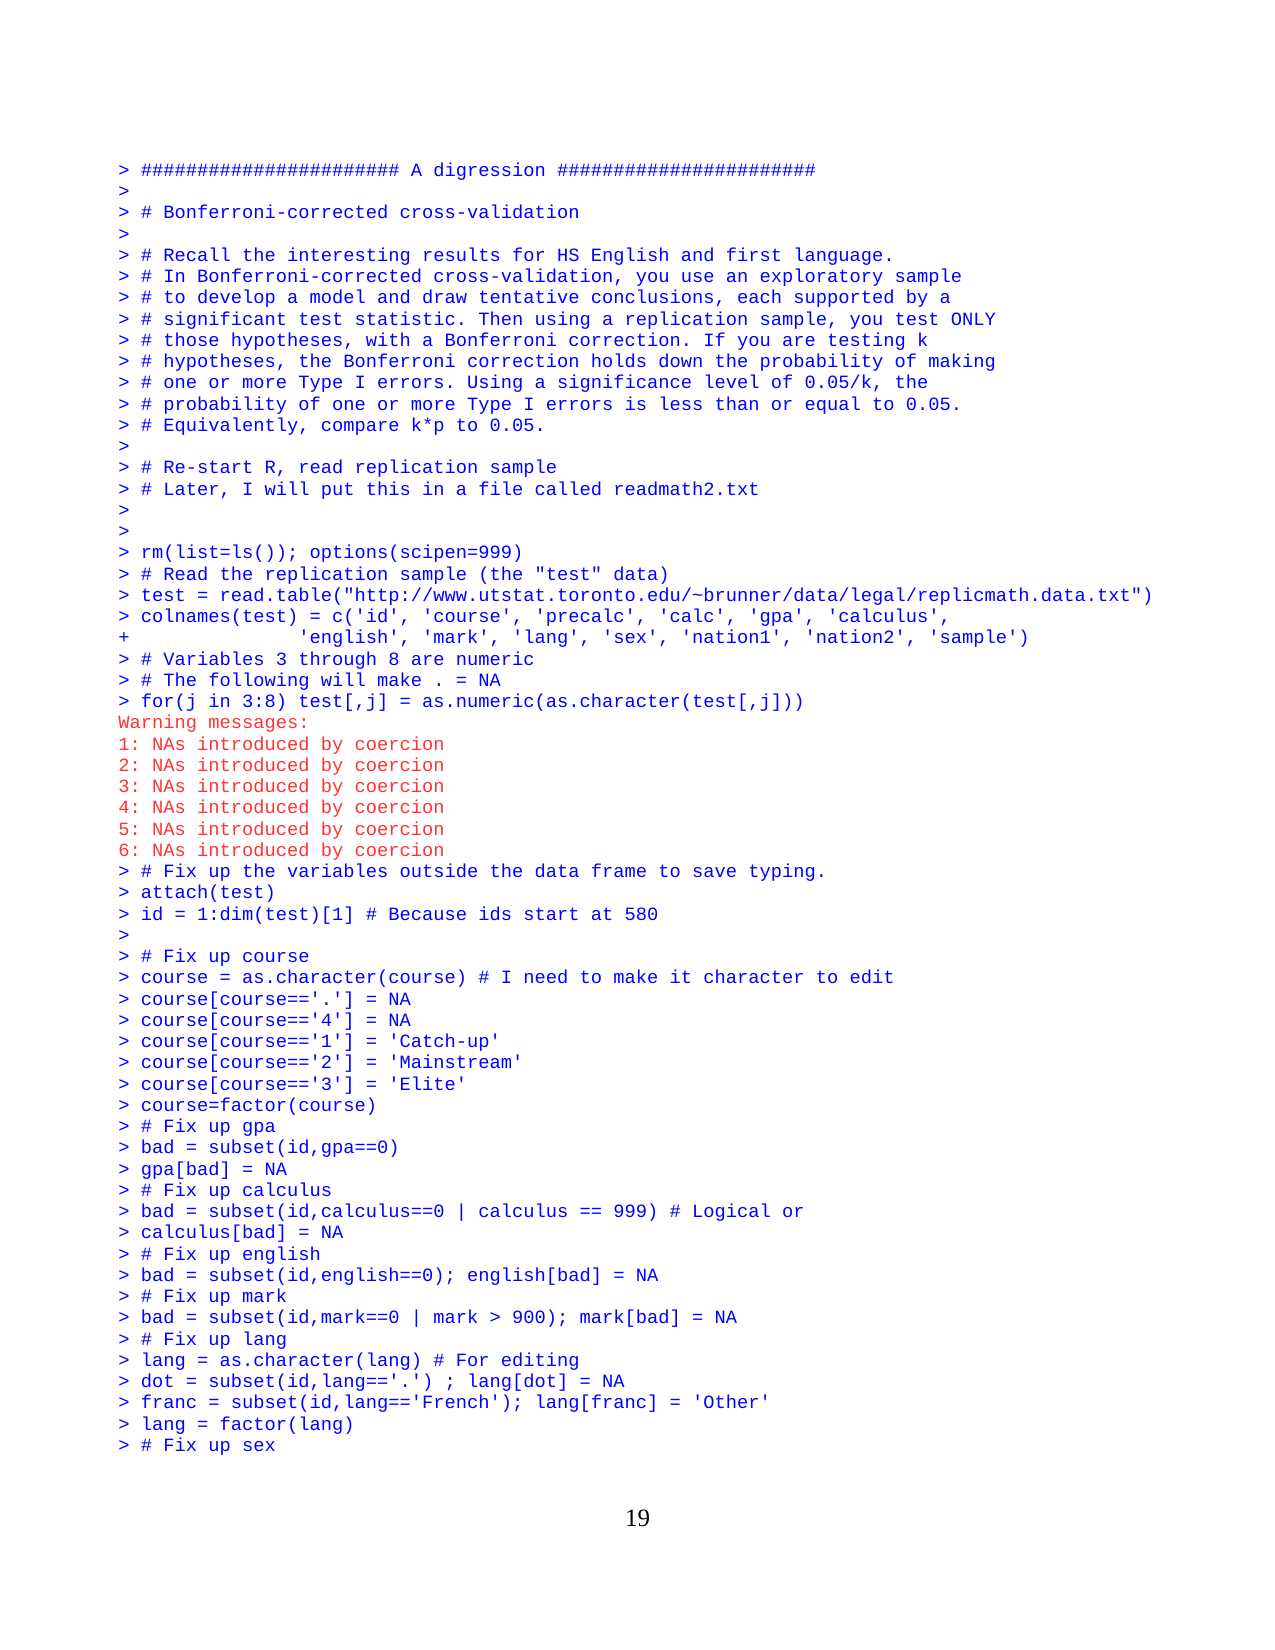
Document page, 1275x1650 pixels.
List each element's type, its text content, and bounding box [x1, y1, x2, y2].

text > [118, 437, 1157, 458]
text > ####################### A digression ####################### [118, 161, 1157, 182]
text > [118, 224, 1157, 246]
text > franc = subset(id,lang=='French'); lang[franc] = 'Other' [118, 1393, 1157, 1414]
text > for(j in 3:8) test[,j] = as.numeric(as.character(test[,j])) [118, 692, 1157, 713]
text > [118, 522, 1157, 543]
text 3: NAs introduced by coercion [118, 777, 1157, 798]
text > bad = subset(id,mark==0 | mark > 900); mark[bad] = NA [118, 1308, 1157, 1329]
text > rm(list=ls()); options(scipen=999) [118, 543, 1157, 564]
text > # Fix up course [118, 947, 1157, 968]
text > # Recall the interesting results for HS English and first language. [118, 246, 1157, 267]
text > # Read the replication sample (the "test" data) [118, 564, 1157, 586]
text > # hypotheses, the Bonferroni correction holds down the probability of making [118, 352, 1157, 373]
text 4: NAs introduced by coercion [118, 798, 1157, 819]
text > # In Bonferroni-corrected cross-validation, you use an exploratory sample [118, 267, 1157, 288]
text > # Later, I will put this in a file called readmath2.txt [118, 479, 1157, 501]
text > # Fix up gpa [118, 1117, 1157, 1138]
text > # those hypotheses, with a Bonferroni correction. If you are testing k [118, 331, 1157, 352]
text > # significant test statistic. Then using a replication sample, you test ONLY [118, 309, 1157, 331]
text > id = 1:dim(test)[1] # Because ids start at 580 [118, 904, 1157, 926]
text > course=factor(course) [118, 1096, 1157, 1117]
text > # Re-start R, read replication sample [118, 458, 1157, 479]
text > [118, 926, 1157, 947]
text > # Fix up the variables outside the data frame to save typing. [118, 862, 1157, 883]
text > course[course=='4'] = NA [118, 1011, 1157, 1032]
text Warning messages: [118, 713, 1157, 734]
text > # Fix up english [118, 1244, 1157, 1266]
text > course[course=='3'] = 'Elite' [118, 1074, 1157, 1096]
text > # Fix up calculus [118, 1181, 1157, 1202]
text > course[course=='1'] = 'Catch-up' [118, 1032, 1157, 1053]
text 1: NAs introduced by coercion [118, 734, 1157, 756]
text > colnames(test) = c('id', 'course', 'precalc', 'calc', 'gpa', 'calculus', [118, 607, 1157, 628]
text 2: NAs introduced by coercion [118, 756, 1157, 777]
text 6: NAs introduced by coercion [118, 841, 1157, 862]
text + 'english', 'mark', 'lang', 'sex', 'nation1', 'nation2', 'sample') [118, 628, 1157, 649]
text > calculus[bad] = NA [118, 1223, 1157, 1244]
text > # Fix up mark [118, 1287, 1157, 1308]
text > bad = subset(id,calculus==0 | calculus == 999) # Logical or [118, 1202, 1157, 1223]
text > lang = as.character(lang) # For editing [118, 1351, 1157, 1372]
text > dot = subset(id,lang=='.') ; lang[dot] = NA [118, 1372, 1157, 1393]
text > test = read.table("http://www.utstat.toronto.edu/~brunner/data/legal/replicmath.data.txt") [118, 586, 1157, 607]
text > [118, 182, 1157, 203]
text > [118, 501, 1157, 522]
text > # Equivalently, compare k*p to 0.05. [118, 416, 1157, 437]
text > # one or more Type I errors. Using a significance level of 0.05/k, the [118, 373, 1157, 394]
text > # probability of one or more Type I errors is less than or equal to 0.05. [118, 394, 1157, 416]
text > attach(test) [118, 883, 1157, 904]
text > gpa[bad] = NA [118, 1159, 1157, 1181]
text > lang = factor(lang) [118, 1414, 1157, 1436]
text > course[course=='2'] = 'Mainstream' [118, 1053, 1157, 1074]
text > # Fix up sex [118, 1436, 1157, 1457]
text > # Bonferroni-corrected cross-validation [118, 203, 1157, 224]
text > # to develop a model and draw tentative conclusions, each supported by a [118, 288, 1157, 309]
text > # Fix up lang [118, 1329, 1157, 1351]
text > course[course=='.'] = NA [118, 989, 1157, 1011]
text > bad = subset(id,gpa==0) [118, 1138, 1157, 1159]
text > bad = subset(id,english==0); english[bad] = NA [118, 1266, 1157, 1287]
text > course = as.character(course) # I need to make it character to edit [118, 968, 1157, 989]
text > # The following will make . = NA [118, 671, 1157, 692]
text 5: NAs introduced by coercion [118, 819, 1157, 841]
text > # Variables 3 through 8 are numeric [118, 649, 1157, 671]
